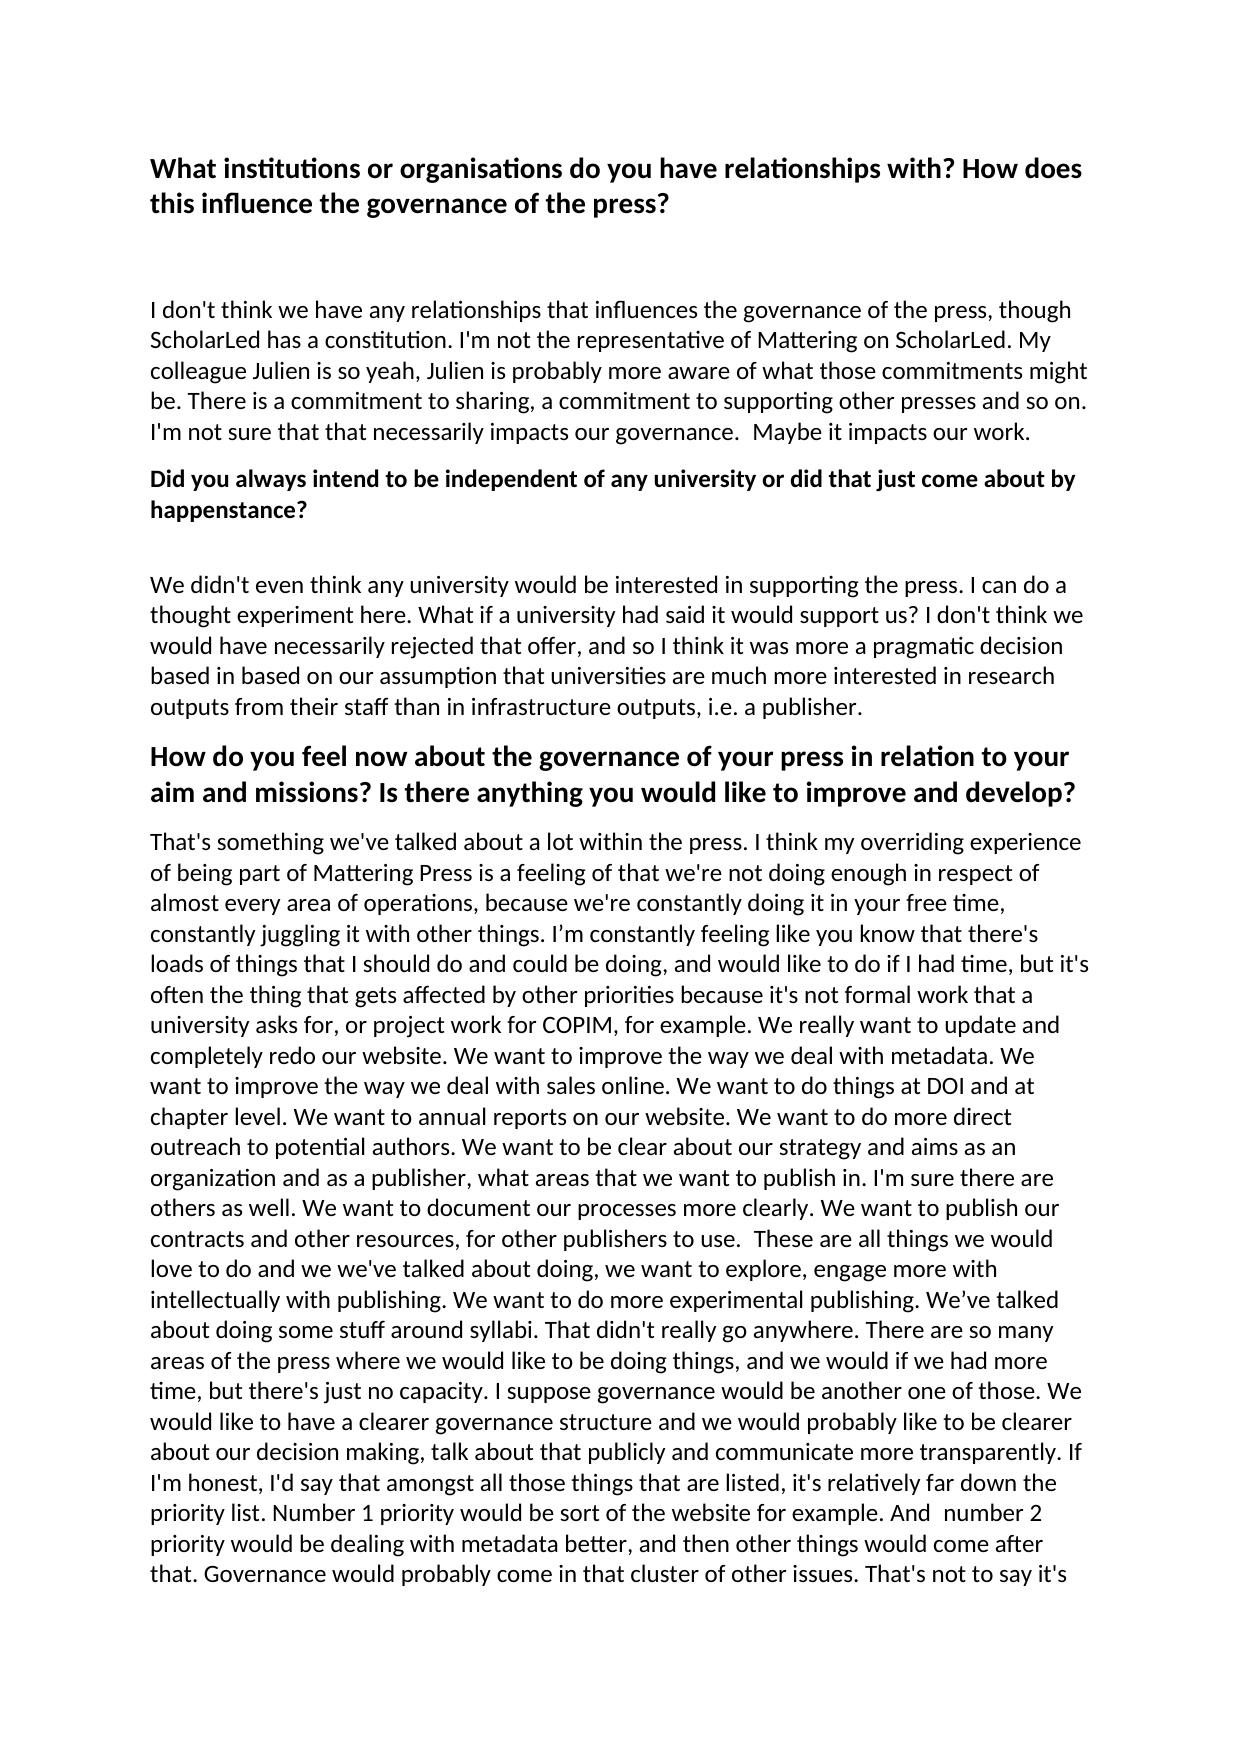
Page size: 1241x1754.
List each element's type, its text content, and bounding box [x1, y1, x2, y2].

text We didn't even think any university would be interested in supporting the press. I can do a thought experiment here. What if a university had said it would support us? I don't think we would have necessarily rejected that offer, and so I think it was more a pragmatic decision based in based on our assumption that universities are much more interested in research outputs from their staff than in infrastructure outputs, i.e. a publisher. [150, 541, 1090, 722]
text How do you feel now about the governance of your press in relation to your aim and missions? Is there anything you would like to improve and develop? [150, 738, 1090, 809]
text I don't think we have any relationships that influences the governance of the press, though ScholarLed has a constitution. I'm not the representative of Mattering on ScholarLed. My colleague Julien is so yeah, Julien is probably more aware of what those commitments might be. There is a commitment to sharing, a commitment to supporting other presses and so on. I'm not sure that that necessarily impacts our governance. Maybe it impacts our work. [150, 266, 1090, 447]
text That's something we've talked about a lot within the press. I think my overriding experience of being part of Mattering Press is a feeling of that we're not doing enough in respect of almost every area of operations, because we're constantly doing it in your free time, constantly juggling it with other things. I’m constantly feeling like you know that there's loads of things that I should do and could be doing, and would like to do if I had time, but it's often the thing that gets affected by other priorities because it's not formal work that a university asks for, or project work for COPIM, for example. We really want to update and completely redo our website. We want to improve the way we deal with metadata. We want to improve the way we deal with sales online. We want to do things at DOI and at chapter level. We want to annual reports on our website. We want to do more direct outreach to potential authors. We want to be clear about our strategy and aims as an organization and as a publisher, what areas that we want to publish in. I'm sure there are others as well. We want to document our processes more clearly. We want to publish our contracts and other resources, for other publishers to use. These are all things we would love to do and we we've talked about doing, we want to explore, engage more with intellectually with publishing. We want to do more experimental publishing. We’ve talked about doing some stuff around syllabi. That didn't really go anywhere. There are so many areas of the press where we would like to be doing things, and we would if we had more time, but there's just no capacity. I suppose governance would be another one of those. We would like to have a clearer governance structure and we would probably like to be clearer about our decision making, talk about that publicly and communicate more transparently. If I'm honest, I'd say that amongst all those things that are listed, it's relatively far down the priority list. Number 1 priority would be sort of the website for example. And number 2 priority would be dealing with metadata better, and then other things would come after that. Governance would probably come in that cluster of other issues. That's not to say it's [150, 826, 1090, 1589]
text Did you always intend to be independent of any university or did that just come about by happenstance? [150, 463, 1090, 524]
text What institutions or organisations do you have relationships with? How does this influence the governance of the press? [150, 150, 1090, 249]
